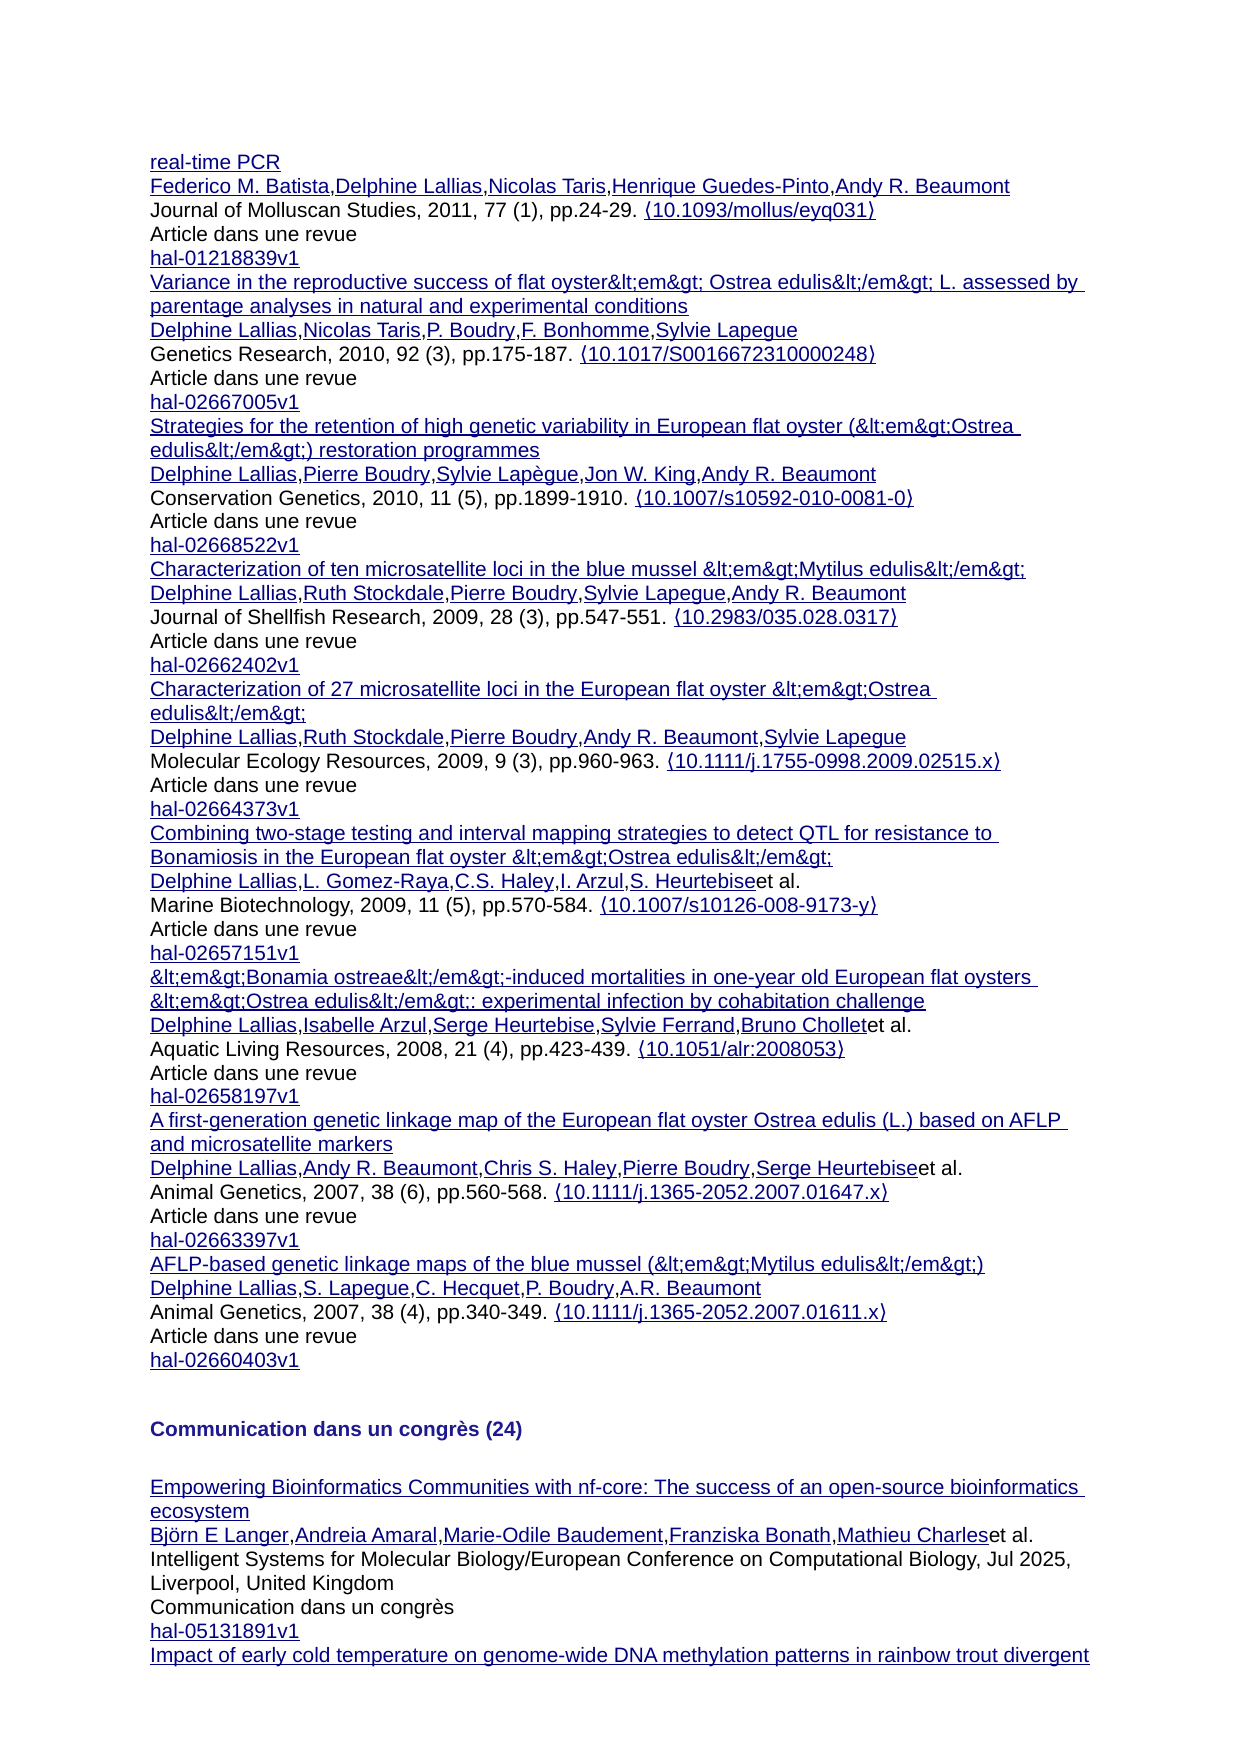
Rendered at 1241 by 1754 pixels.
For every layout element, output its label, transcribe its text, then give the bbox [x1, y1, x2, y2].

table_cell Combining two-stage testing and interval mapping strategies to detect QTL for resistance to Bonamiosis in the European flat oyster &lt;em&gt;Ostrea edulis&lt;/em&gt; Delphine Lallias,L. Gomez-Raya,C.S. Haley,I. Arzul,S. Heurtebiseet al. Marine Biotechnology, 2009, 11 (5), pp.570-584. ⟨10.1007/s10126-008-9173-y⟩ Article dans une revue hal-02657151v1 [150, 821, 1090, 964]
table_cell Strategies for the retention of high genetic variability in European flat oyster (&lt;em&gt;Ostrea edulis&lt;/em&gt;) restoration programmes Delphine Lallias,Pierre Boudry,Sylvie Lapègue,Jon W. King,Andy R. Beaumont Conservation Genetics, 2010, 11 (5), pp.1899-1910. ⟨10.1007/s10592-010-0081-0⟩ Article dans une revue hal-02668522v1 [150, 414, 1090, 557]
table_header Empowering Bioinformatics Communities with nf-core: The success of an open-source bioinformatics ecosystem Björn E Langer,Andreia Amaral,Marie-Odile Baudement,Franziska Bonath,Mathieu Charleset al. Intelligent Systems for Molecular Biology/European Conference on Computational Biology, Jul 2025, Liverpool, United Kingdom Communication dans un congrès hal-05131891v1 [150, 1475, 1090, 1643]
table_cell A first-generation genetic linkage map of the European flat oyster Ostrea edulis (L.) based on AFLP and microsatellite markers Delphine Lallias,Andy R. Beaumont,Chris S. Haley,Pierre Boudry,Serge Heurtebiseet al. Animal Genetics, 2007, 38 (6), pp.560-568. ⟨10.1111/j.1365-2052.2007.01647.x⟩ Article dans une revue hal-02663397v1 [150, 1108, 1090, 1252]
table_cell Characterization of 27 microsatellite loci in the European flat oyster &lt;em&gt;Ostrea edulis&lt;/em&gt; Delphine Lallias,Ruth Stockdale,Pierre Boudry,Andy R. Beaumont,Sylvie Lapegue Molecular Ecology Resources, 2009, 9 (3), pp.960-963. ⟨10.1111/j.1755-0998.2009.02515.x⟩ Article dans une revue hal-02664373v1 [150, 677, 1090, 821]
table_cell Characterization of ten microsatellite loci in the blue mussel &lt;em&gt;Mytilus edulis&lt;/em&gt; Delphine Lallias,Ruth Stockdale,Pierre Boudry,Sylvie Lapegue,Andy R. Beaumont Journal of Shellfish Research, 2009, 28 (3), pp.547-551. ⟨10.2983/035.028.0317⟩ Article dans une revue hal-02662402v1 [150, 557, 1090, 677]
table_cell AFLP-based genetic linkage maps of the blue mussel (&lt;em&gt;Mytilus edulis&lt;/em&gt;) Delphine Lallias,S. Lapegue,C. Hecquet,P. Boudry,A.R. Beaumont Animal Genetics, 2007, 38 (4), pp.340-349. ⟨10.1111/j.1365-2052.2007.01611.x⟩ Article dans une revue hal-02660403v1 [150, 1252, 1090, 1372]
subtitle Communication dans un congrès (24) [150, 1417, 1090, 1441]
table_cell &lt;em&gt;Bonamia ostreae&lt;/em&gt;-induced mortalities in one-year old European flat oysters &lt;em&gt;Ostrea edulis&lt;/em&gt;: experimental infection by cohabitation challenge Delphine Lallias,Isabelle Arzul,Serge Heurtebise,Sylvie Ferrand,Bruno Cholletet al. Aquatic Living Resources, 2008, 21 (4), pp.423-439. ⟨10.1051/alr:2008053⟩ Article dans une revue hal-02658197v1 [150, 965, 1090, 1108]
table_cell Variance in the reproductive success of flat oyster&lt;em&gt; Ostrea edulis&lt;/em&gt; L. assessed by parentage analyses in natural and experimental conditions Delphine Lallias,Nicolas Taris,P. Boudry,F. Bonhomme,Sylvie Lapegue Genetics Research, 2010, 92 (3), pp.175-187. ⟨10.1017/S0016672310000248⟩ Article dans une revue hal-02667005v1 [150, 270, 1090, 413]
table_cell Impact of early cold temperature on genome-wide DNA methylation patterns in rainbow trout divergent [150, 1643, 1090, 1664]
table_cell real-time PCR Federico M. Batista,Delphine Lallias,Nicolas Taris,Henrique Guedes-Pinto,Andy R. Beaumont Journal of Molluscan Studies, 2011, 77 (1), pp.24-29. ⟨10.1093/mollus/eyq031⟩ Article dans une revue hal-01218839v1 [150, 150, 1090, 270]
